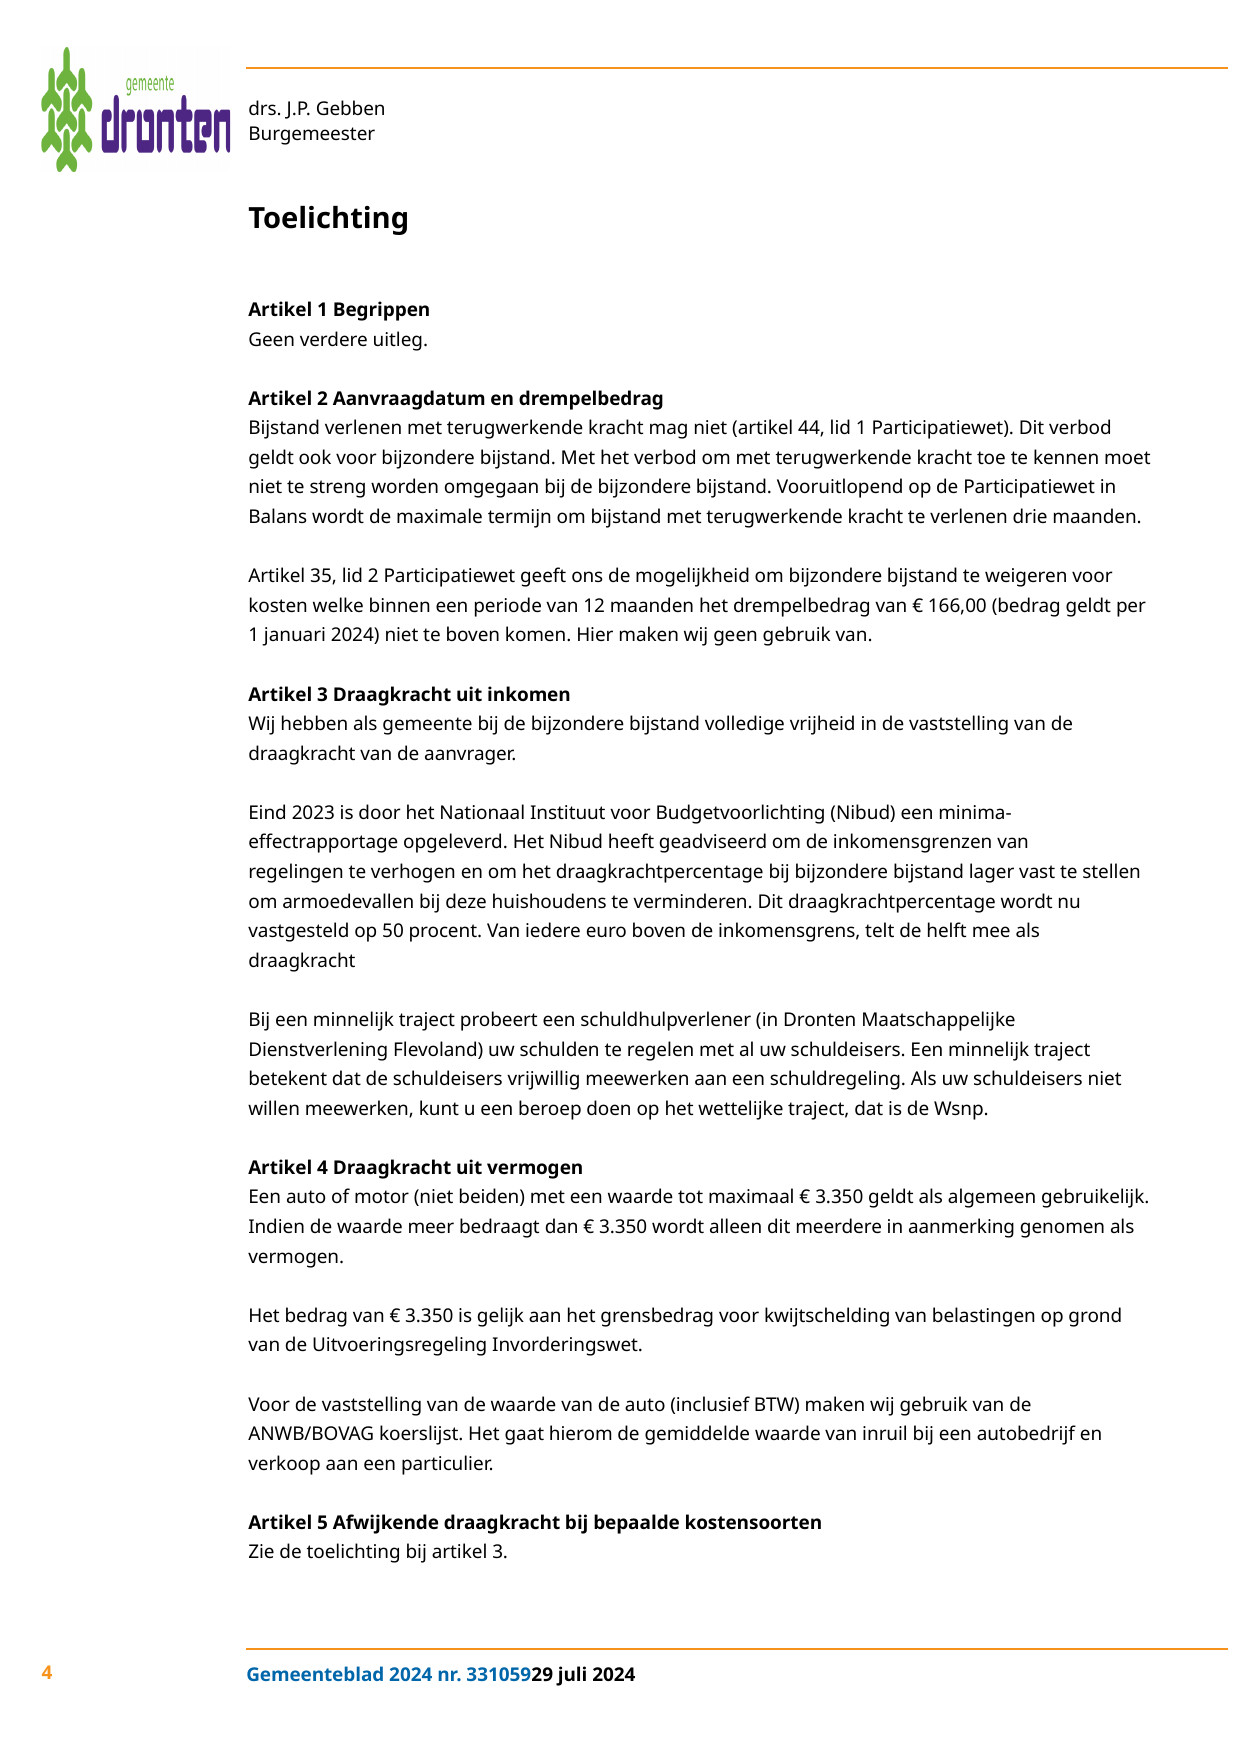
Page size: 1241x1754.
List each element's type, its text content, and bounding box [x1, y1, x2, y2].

text Burgemeester [248, 121, 1152, 146]
text Geen verdere uitleg. [248, 326, 1152, 351]
text Zie de toelichting bij artikel 3. [248, 1539, 1152, 1564]
text Artikel 35, lid 2 Participatiewet geeft ons de mogelijkheid om bijzondere bijstand te weigeren voor kosten welke binnen een periode van 12 maanden het drempelbedrag van € 166,00 (bedrag geldt per 1 januari 2024) niet te boven komen. Hier maken wij geen gebruik van. [248, 562, 1152, 647]
text Artikel 2 Aanvraagdatum en drempelbedrag [248, 385, 1152, 411]
text Bijstand verlenen met terugwerkende kracht mag niet (artikel 44, lid 1 Participatiewet). Dit verbod geldt ook voor bijzondere bijstand. Met het verbod om met terugwerkende kracht toe te kennen moet niet te streng worden omgegaan bij de bijzondere bijstand. Vooruitlopend op de Participatiewet in Balans wordt de maximale termijn om bijstand met terugwerkende kracht te verlenen drie maanden. [248, 414, 1152, 529]
text Artikel 4 Draagkracht uit vermogen [248, 1154, 1152, 1180]
text Eind 2023 is door het Nationaal Instituut voor Budgetvoorlichting (Nibud) een minima- [248, 799, 1152, 825]
text regelingen te verhogen en om het draagkrachtpercentage bij bijzondere bijstand lager vast te stellen om armoedevallen bij deze huishoudens te verminderen. Dit draagkrachtpercentage wordt nu vastgesteld op 50 procent. Van iedere euro boven de inkomensgrens, telt de helft mee als draagkracht [248, 858, 1152, 973]
text Een auto of motor (niet beiden) met een waarde tot maximaal € 3.350 geldt als algemeen gebruikelijk. Indien de waarde meer bedraagt dan € 3.350 wordt alleen dit meerdere in aanmerking genomen als vermogen. [248, 1184, 1152, 1268]
text Wij hebben als gemeente bij de bijzondere bijstand volledige vrijheid in de vaststelling van de draagkracht van de aanvrager. [248, 710, 1152, 766]
text Artikel 1 Begrippen [248, 296, 1152, 322]
picture [41, 47, 231, 172]
text Artikel 3 Draagkracht uit inkomen [248, 681, 1152, 706]
text drs. J.P. Gebben [248, 95, 1152, 121]
text Toelichting [248, 198, 1152, 237]
text effectrapportage opgeleverd. Het Nibud heeft geadviseerd om de inkomensgrenzen van [248, 829, 1152, 854]
text Het bedrag van € 3.350 is gelijk aan het grensbedrag voor kwijtschelding van belastingen op grond van de Uitvoeringsregeling Invorderingswet. [248, 1302, 1152, 1357]
text Voor de vaststelling van de waarde van de auto (inclusief BTW) maken wij gebruik van de ANWB/BOVAG koerslijst. Het gaat hierom de gemiddelde waarde van inruil bij een autobedrijf en verkoop aan een particulier. [248, 1391, 1152, 1476]
text Bij een minnelijk traject probeert een schuldhulpverlener (in Dronten Maatschappelijke Dienstverlening Flevoland) uw schulden te regelen met al uw schuldeisers. Een minnelijk traject betekent dat de schuldeisers vrijwillig meewerken aan een schuldregeling. Als uw schuldeisers niet willen meewerken, kunt u een beroep doen op het wettelijke traject, dat is de Wsnp. [248, 1006, 1152, 1121]
text Artikel 5 Afwijkende draagkracht bij bepaalde kostensoorten [248, 1509, 1152, 1535]
